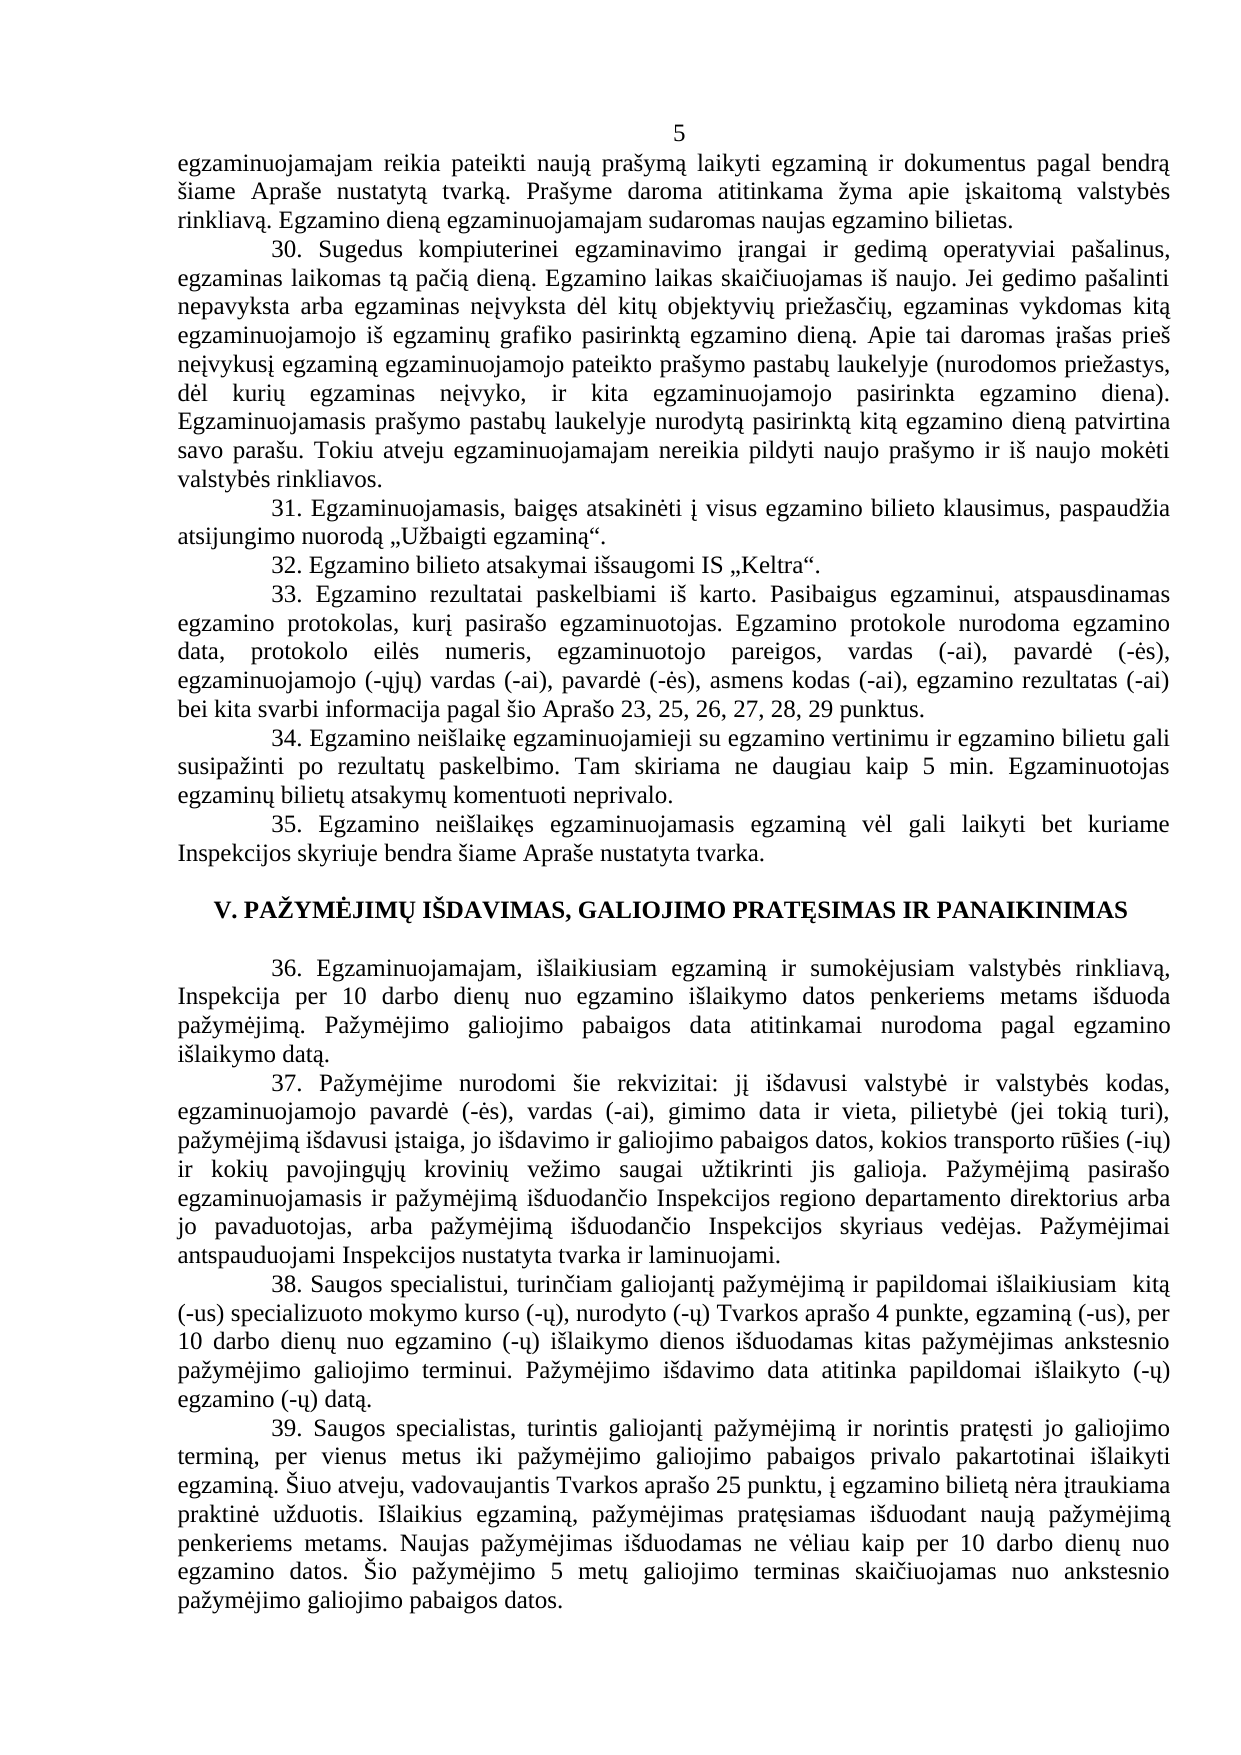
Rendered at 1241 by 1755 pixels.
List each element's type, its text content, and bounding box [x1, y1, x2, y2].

text 36. Egzaminuojamajam, išlaikiusiam egzaminą ir sumokėjusiam valstybės rinkliavą, Inspekcija per 10 darbo dienų nuo egzamino išlaikymo datos penkeriems metams išduoda pažymėjimą. Pažymėjimo galiojimo pabaigos data atitinkamai nurodoma pagal egzamino išlaikymo datą. [177, 953, 1171, 1068]
text 38. Saugos specialistui, turinčiam galiojantį pažymėjimą ir papildomai išlaikiusiam kitą (-us) specializuoto mokymo kurso (-ų), nurodyto (-ų) Tvarkos aprašo 4 punkte, egzaminą (-us), per 10 darbo dienų nuo egzamino (-ų) išlaikymo dienos išduodamas kitas pažymėjimas ankstesnio pažymėjimo galiojimo terminui. Pažymėjimo išdavimo data atitinka papildomai išlaikyto (-ų) egzamino (-ų) datą. [177, 1269, 1171, 1413]
text egzaminuojamajam reikia pateikti naują prašymą laikyti egzaminą ir dokumentus pagal bendrą šiame Apraše nustatytą tvarką. Prašyme daroma atitinkama žyma apie įskaitomą valstybės rinkliavą. Egzamino dieną egzaminuojamajam sudaromas naujas egzamino bilietas. [177, 148, 1171, 234]
text 30. Sugedus kompiuterinei egzaminavimo įrangai ir gedimą operatyviai pašalinus, egzaminas laikomas tą pačią dieną. Egzamino laikas skaičiuojamas iš naujo. Jei gedimo pašalinti nepavyksta arba egzaminas neįvyksta dėl kitų objektyvių priežasčių, egzaminas vykdomas kitą egzaminuojamojo iš egzaminų grafiko pasirinktą egzamino dieną. Apie tai daromas įrašas prieš neįvykusį egzaminą egzaminuojamojo pateikto prašymo pastabų laukelyje (nurodomos priežastys, dėl kurių egzaminas neįvyko, ir kita egzaminuojamojo pasirinkta egzamino diena). Egzaminuojamasis prašymo pastabų laukelyje nurodytą pasirinktą kitą egzamino dieną patvirtina savo parašu. Tokiu atveju egzaminuojamajam nereikia pildyti naujo prašymo ir iš naujo mokėti valstybės rinkliavos. [177, 234, 1171, 493]
text 32. Egzamino bilieto atsakymai išsaugomi IS „Keltra“. [177, 550, 1171, 579]
text 35. Egzamino neišlaikęs egzaminuojamasis egzaminą vėl gali laikyti bet kuriame Inspekcijos skyriuje bendra šiame Apraše nustatyta tvarka. [177, 809, 1171, 866]
text 31. Egzaminuojamasis, baigęs atsakinėti į visus egzamino bilieto klausimus, paspaudžia atsijungimo nuorodą „Užbaigti egzaminą“. [177, 493, 1171, 550]
text 37. Pažymėjime nurodomi šie rekvizitai: jį išdavusi valstybė ir valstybės kodas, egzaminuojamojo pavardė (-ės), vardas (-ai), gimimo data ir vieta, pilietybė (jei tokią turi), pažymėjimą išdavusi įstaiga, jo išdavimo ir galiojimo pabaigos datos, kokios transporto rūšies (-ių) ir kokių pavojingųjų krovinių vežimo saugai užtikrinti jis galioja. Pažymėjimą pasirašo egzaminuojamasis ir pažymėjimą išduodančio Inspekcijos regiono departamento direktorius arba jo pavaduotojas, arba pažymėjimą išduodančio Inspekcijos skyriaus vedėjas. Pažymėjimai antspauduojami Inspekcijos nustatyta tvarka ir laminuojami. [177, 1068, 1171, 1269]
text V. PAŽYMĖJIMŲ IŠDAVIMAS, GALIOJIMO PRATĘSIMAS IR PANAIKINIMAS [177, 895, 1171, 924]
text 39. Saugos specialistas, turintis galiojantį pažymėjimą ir norintis pratęsti jo galiojimo terminą, per vienus metus iki pažymėjimo galiojimo pabaigos privalo pakartotinai išlaikyti egzaminą. Šiuo atveju, vadovaujantis Tvarkos aprašo 25 punktu, į egzamino bilietą nėra įtraukiama praktinė užduotis. Išlaikius egzaminą, pažymėjimas pratęsiamas išduodant naują pažymėjimą penkeriems metams. Naujas pažymėjimas išduodamas ne vėliau kaip per 10 darbo dienų nuo egzamino datos. Šio pažymėjimo 5 metų galiojimo terminas skaičiuojamas nuo ankstesnio pažymėjimo galiojimo pabaigos datos. [177, 1413, 1171, 1614]
text 33. Egzamino rezultatai paskelbiami iš karto. Pasibaigus egzaminui, atspausdinamas egzamino protokolas, kurį pasirašo egzaminuotojas. Egzamino protokole nurodoma egzamino data, protokolo eilės numeris, egzaminuotojo pareigos, vardas (-ai), pavardė (-ės), egzaminuojamojo (-ųjų) vardas (-ai), pavardė (-ės), asmens kodas (-ai), egzamino rezultatas (-ai) bei kita svarbi informacija pagal šio Aprašo 23, 25, 26, 27, 28, 29 punktus. [177, 579, 1171, 723]
text 34. Egzamino neišlaikę egzaminuojamieji su egzamino vertinimu ir egzamino bilietu gali susipažinti po rezultatų paskelbimo. Tam skiriama ne daugiau kaip 5 min. Egzaminuotojas egzaminų bilietų atsakymų komentuoti neprivalo. [177, 723, 1171, 809]
